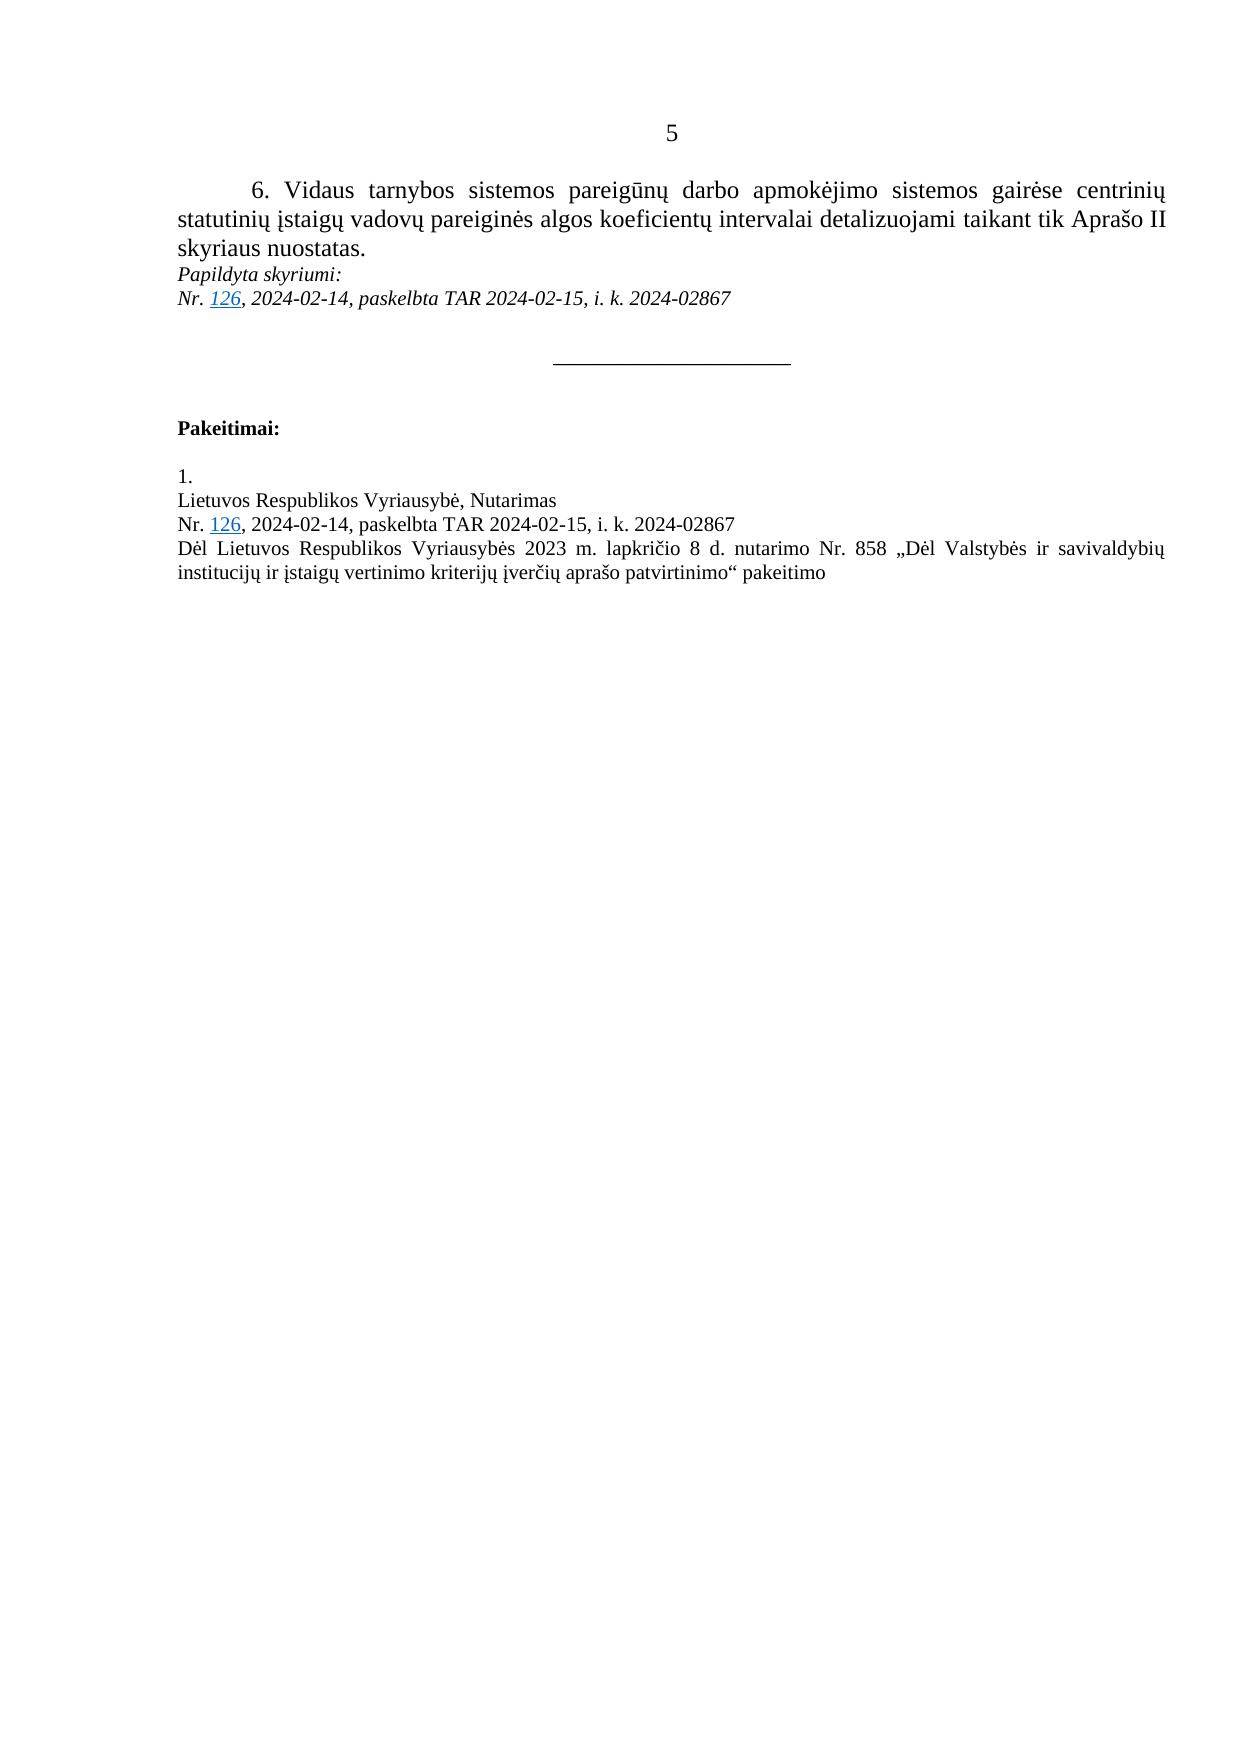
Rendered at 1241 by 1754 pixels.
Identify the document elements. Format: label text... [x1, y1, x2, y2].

text 6. Vidaus tarnybos sistemos pareigūnų darbo apmokėjimo sistemos gairėse centrinių statutinių įstaigų vadovų pareiginės algos koeficientų intervalai detalizuojami taikant tik Aprašo II skyriaus nuostatas. [177, 176, 1167, 262]
text 1. [177, 464, 1167, 488]
text Nr. 126, 2024-02-14, paskelbta TAR 2024-02-15, i. k. 2024-02867 [177, 512, 1167, 536]
text Papildyta skyriumi: [177, 262, 1167, 286]
text Dėl Lietuvos Respublikos Vyriausybės 2023 m. lapkričio 8 d. nutarimo Nr. 858 „Dėl Valstybės ir savivaldybių institucijų ir įstaigų vertinimo kriterijų įverčių aprašo patvirtinimo“ pakeitimo [177, 536, 1167, 584]
text Lietuvos Respublikos Vyriausybė, Nutarimas [177, 488, 1167, 512]
text ___________________ [177, 339, 1167, 367]
text Nr. 126, 2024-02-14, paskelbta TAR 2024-02-15, i. k. 2024-02867 [177, 286, 1167, 310]
text Pakeitimai: [177, 416, 1167, 440]
